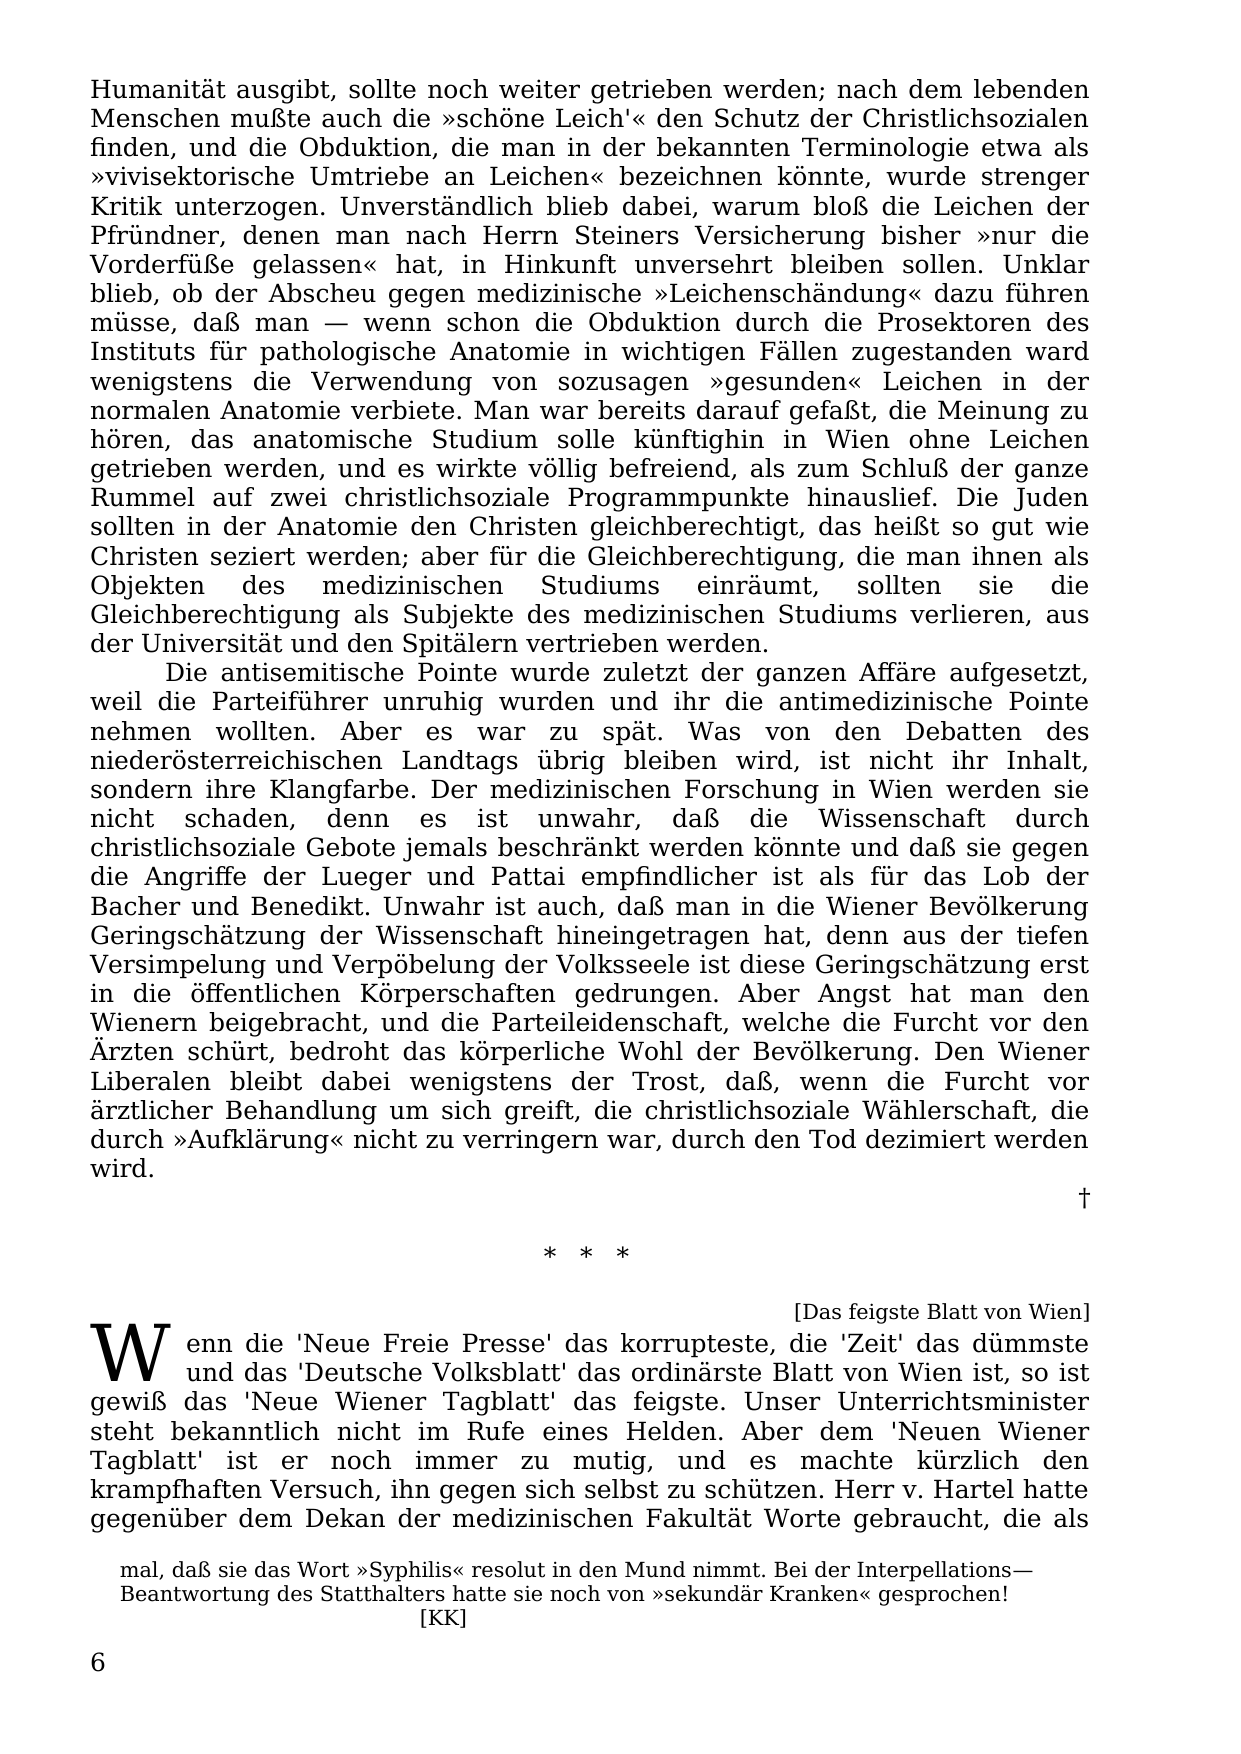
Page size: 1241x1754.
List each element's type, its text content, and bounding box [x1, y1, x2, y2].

text † [90, 1183, 1091, 1212]
text Die antisemitische Pointe wurde zuletzt der ganzen Affäre aufgesetzt, weil die Parteiführer unruhig wurden und ihr die antimedizinische Pointe nehmen wollten. Aber es war zu spät. Was von den Debatten des niederösterreichischen Landtags übrig bleiben wird, ist nicht ihr Inhalt, sondern ihre Klangfarbe. Der medizinischen Forschung in Wien werden sie nicht schaden, denn es ist unwahr, daß die Wissenschaft durch christlichsoziale Gebote jemals beschränkt werden könnte und daß sie gegen die Angriffe der Lueger und Pattai empfindlicher ist als für das Lob der Bacher und Benedikt. Unwahr ist auch, daß man in die Wiener Bevölkerung Geringschätzung der Wissenschaft hineingetragen hat, denn aus der tiefen Versimpelung und Verpöbelung der Volksseele ist diese Geringschätzung erst in die öffentlichen Körperschaften gedrungen. Aber Angst hat man den Wienern beigebracht, und die Parteileidenschaft, welche die Furcht vor den Ärzten schürt, bedroht das körperliche Wohl der Bevölkerung. Den Wiener Liberalen bleibt dabei wenigstens der Trost, daß, wenn die Furcht vor ärztlicher Behandlung um sich greift, die christlichsoziale Wählerschaft, die durch »Aufklärung« nicht zu verringern war, durch den Tod dezimiert werden wird. [90, 658, 1091, 1183]
text Humanität ausgibt, sollte noch weiter getrieben werden; nach dem lebenden Menschen mußte auch die »schöne Leich'« den Schutz der Christlichsozialen finden, und die Obduktion, die man in der bekannten Terminologie etwa als »vivisektorische Umtriebe an Leichen« bezeichnen könnte, wurde strenger Kritik unterzogen. Unverständlich blieb dabei, warum bloß die Leichen der Pfründner, denen man nach Herrn Steiners Versicherung bisher »nur die Vorderfüße gelassen« hat, in Hinkunft unversehrt bleiben sollen. Unklar blieb, ob der Abscheu gegen medizinische »Leichenschändung« dazu führen müsse, daß man — wenn schon die Obduktion durch die Prosektoren des Instituts für pathologische Anatomie in wichtigen Fällen zugestanden ward wenigstens die Verwendung von sozusagen »gesunden« Leichen in der normalen Anatomie verbiete. Man war bereits darauf gefaßt, die Meinung zu hören, das anatomische Studium solle künftighin in Wien ohne Leichen getrieben werden, und es wirkte völlig befreiend, als zum Schluß der ganze Rummel auf zwei christlichsoziale Programmpunkte hinauslief. Die Juden sollten in der Anatomie den Christen gleichberechtigt, das heißt so gut wie Christen seziert werden; aber für die Gleichberechtigung, die man ihnen als Objekten des medizinischen Studiums einräumt, sollten sie die Gleichberechtigung als Subjekte des medizinischen Studiums verlieren, aus der Universität und den Spitälern vertrieben werden. [90, 75, 1091, 658]
text Wenn die 'Neue Freie Presse' das korrupteste, die 'Zeit' das dümmste und das 'Deutsche Volksblatt' das ordinärste Blatt von Wien ist, so ist gewiß das 'Neue Wiener Tagblatt' das feigste. Unser Unterrichtsminister steht bekanntlich nicht im Rufe eines Helden. Aber dem 'Neuen Wiener Tagblatt' ist er noch immer zu mutig, und es machte kürzlich den krampfhaften Versuch, ihn gegen sich selbst zu schützen. Herr v. Hartel hatte gegenüber dem Dekan der medizinischen Fakultät Worte gebraucht, die als [90, 1324, 1091, 1533]
text mal, daß sie das Wort »Syphilis« resolut in den Mund nimmt. Bei der Interpellations—Beantwortung des Statthalters hatte sie noch von »sekundär Kranken« gesprochen! [KK] [90, 1558, 1091, 1631]
text [Das feigste Blatt von Wien] [90, 1300, 1091, 1324]
text * * * [90, 1242, 1091, 1271]
